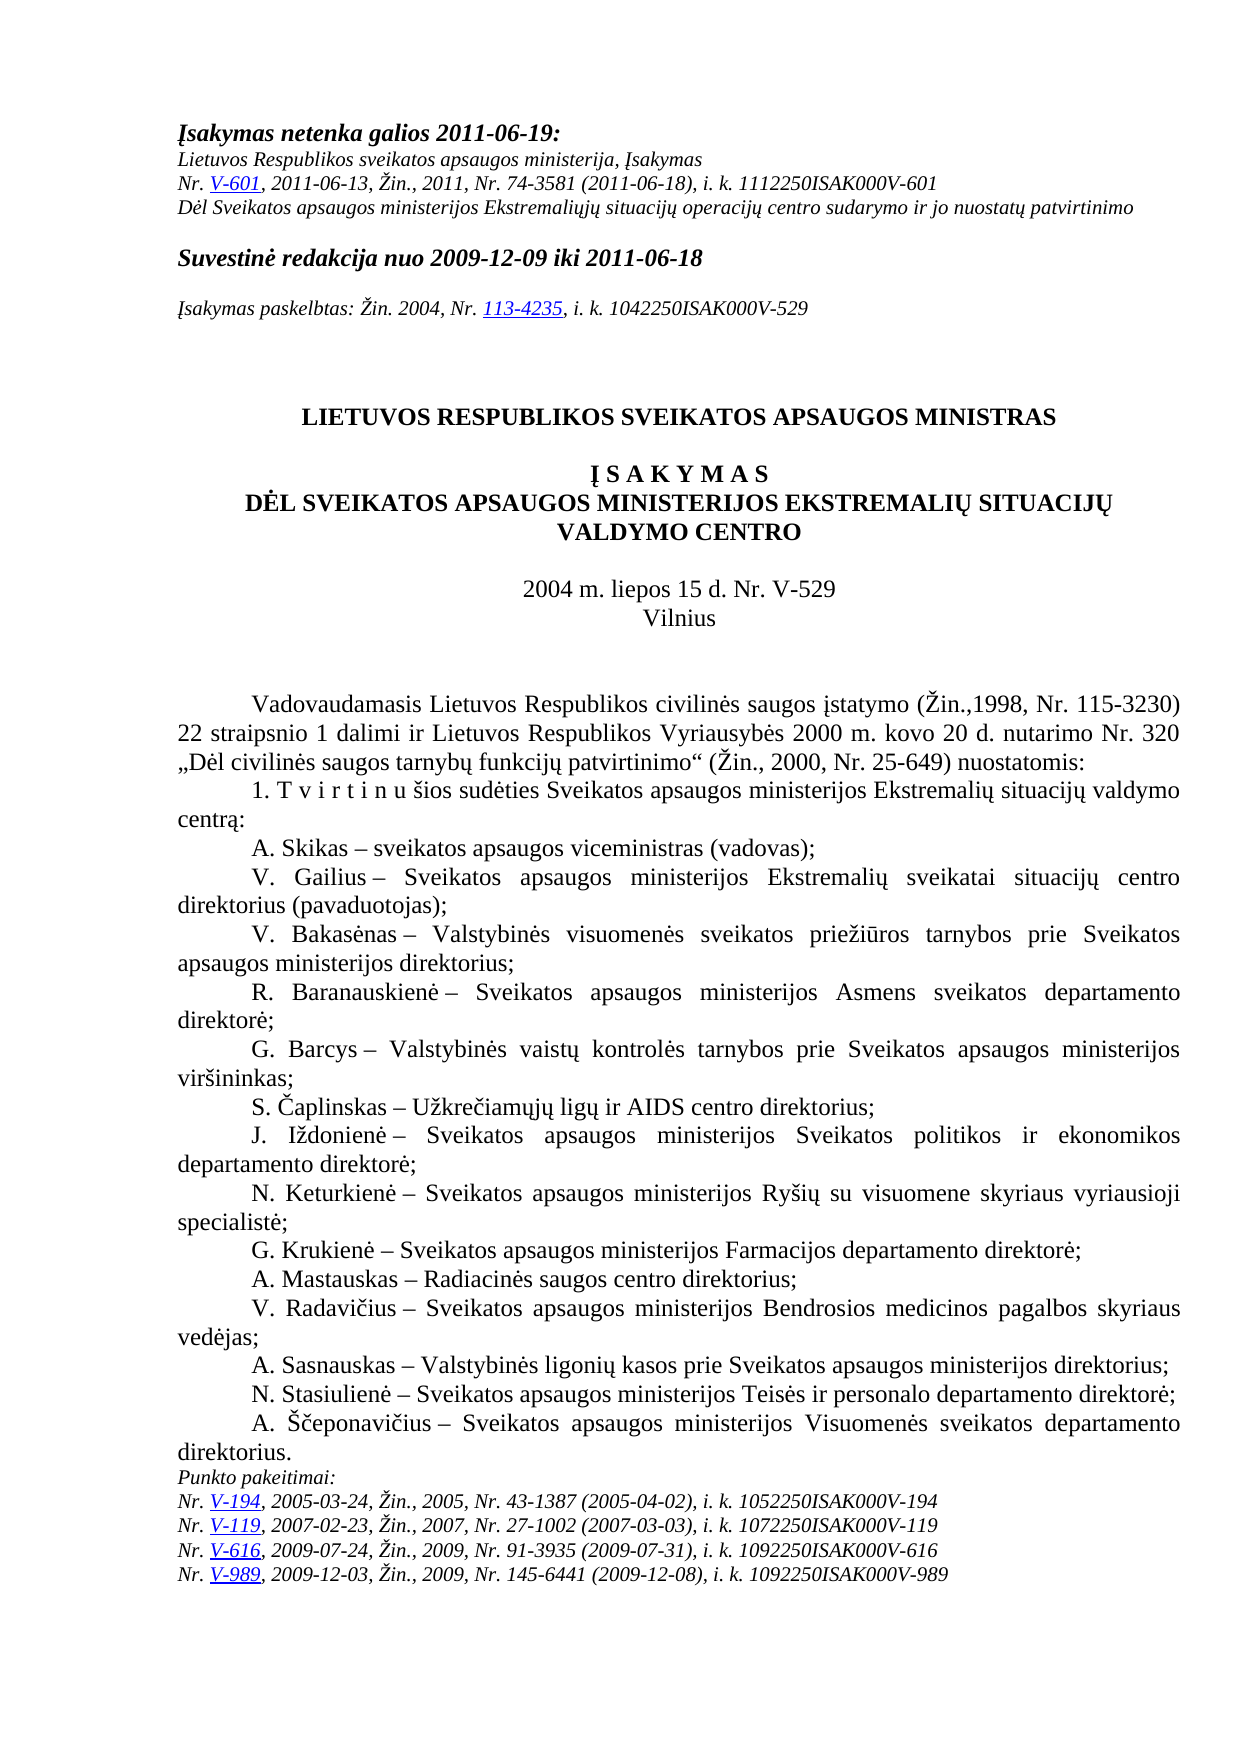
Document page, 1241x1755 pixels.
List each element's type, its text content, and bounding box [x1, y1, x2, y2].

text Įsakymas netenka galios 2011-06-19: [177, 118, 1181, 147]
text A. Ščeponavičius – Sveikatos apsaugos ministerijos Visuomenės sveikatos departamento direktorius. [177, 1408, 1181, 1465]
text Nr. V-119, 2007-02-23, Žin., 2007, Nr. 27-1002 (2007-03-03), i. k. 1072250ISAK000V-119 [177, 1513, 1181, 1537]
text A. Sasnauskas – Valstybinės ligonių kasos prie Sveikatos apsaugos ministerijos direktorius; [177, 1350, 1181, 1379]
text Vadovaudamasis Lietuvos Respublikos civilinės saugos įstatymo (Žin.,1998, Nr. 115-3230) 22 straipsnio 1 dalimi ir Lietuvos Respublikos Vyriausybės 2000 m. kovo 20 d. nutarimo Nr. 320 „Dėl civilinės saugos tarnybų funkcijų patvirtinimo“ (Žin., 2000, Nr. 25-649) nuostatomis: [177, 689, 1181, 775]
text N. Stasiulienė – Sveikatos apsaugos ministerijos Teisės ir personalo departamento direktorė; [177, 1379, 1181, 1408]
text V. Radavičius – Sveikatos apsaugos ministerijos Bendrosios medicinos pagalbos skyriaus vedėjas; [177, 1293, 1181, 1350]
text G. Krukienė – Sveikatos apsaugos ministerijos Farmacijos departamento direktorė; [177, 1235, 1181, 1264]
text N. Keturkienė – Sveikatos apsaugos ministerijos Ryšių su visuomene skyriaus vyriausioji specialistė; [177, 1178, 1181, 1235]
text G. Barcys – Valstybinės vaistų kontrolės tarnybos prie Sveikatos apsaugos ministerijos viršininkas; [177, 1034, 1181, 1092]
text DĖL SVEIKATOS APSAUGOS MINISTERIJOS EKSTREMALIŲ SITUACIJŲ VALDYMO CENTRO [177, 488, 1181, 545]
text LIETUVOS RESPUBLIKOS SVEIKATOS APSAUGOS MINISTRAS [177, 402, 1181, 430]
text Nr. V-989, 2009-12-03, Žin., 2009, Nr. 145-6441 (2009-12-08), i. k. 1092250ISAK000V-989 [177, 1562, 1181, 1586]
text Nr. V-616, 2009-07-24, Žin., 2009, Nr. 91-3935 (2009-07-31), i. k. 1092250ISAK000V-616 [177, 1537, 1181, 1562]
text A. Mastauskas – Radiacinės saugos centro direktorius; [177, 1264, 1181, 1293]
text Punkto pakeitimai: [177, 1465, 1181, 1489]
text Į S A K Y M A S [177, 459, 1181, 488]
text Vilnius [177, 603, 1181, 632]
text R. Baranauskienė – Sveikatos apsaugos ministerijos Asmens sveikatos departamento direktorė; [177, 977, 1181, 1034]
text 2004 m. liepos 15 d. Nr. V-529 [177, 574, 1181, 603]
text Nr. V-194, 2005-03-24, Žin., 2005, Nr. 43-1387 (2005-04-02), i. k. 1052250ISAK000V-194 [177, 1489, 1181, 1513]
text Dėl Sveikatos apsaugos ministerijos Ekstremaliųjų situacijų operacijų centro sudarymo ir jo nuostatų patvirtinimo [177, 195, 1181, 219]
text 1. T v i r t i n u šios sudėties Sveikatos apsaugos ministerijos Ekstremalių situacijų valdymo centrą: [177, 775, 1181, 833]
text S. Čaplinskas – Užkrečiamųjų ligų ir AIDS centro direktorius; [177, 1092, 1181, 1120]
text A. Skikas – sveikatos apsaugos viceministras (vadovas); [177, 833, 1181, 862]
text V. Gailius – Sveikatos apsaugos ministerijos Ekstremalių sveikatai situacijų centro direktorius (pavaduotojas); [177, 862, 1181, 919]
text Lietuvos Respublikos sveikatos apsaugos ministerija, Įsakymas [177, 147, 1181, 171]
text J. Iždonienė – Sveikatos apsaugos ministerijos Sveikatos politikos ir ekonomikos departamento direktorė; [177, 1120, 1181, 1178]
text V. Bakasėnas – Valstybinės visuomenės sveikatos priežiūros tarnybos prie Sveikatos apsaugos ministerijos direktorius; [177, 919, 1181, 977]
text Suvestinė redakcija nuo 2009-12-09 iki 2011-06-18 [177, 243, 1181, 272]
text Įsakymas paskelbtas: Žin. 2004, Nr. 113-4235, i. k. 1042250ISAK000V-529 [177, 296, 1181, 320]
text Nr. V-601, 2011-06-13, Žin., 2011, Nr. 74-3581 (2011-06-18), i. k. 1112250ISAK000V-601 [177, 171, 1181, 195]
